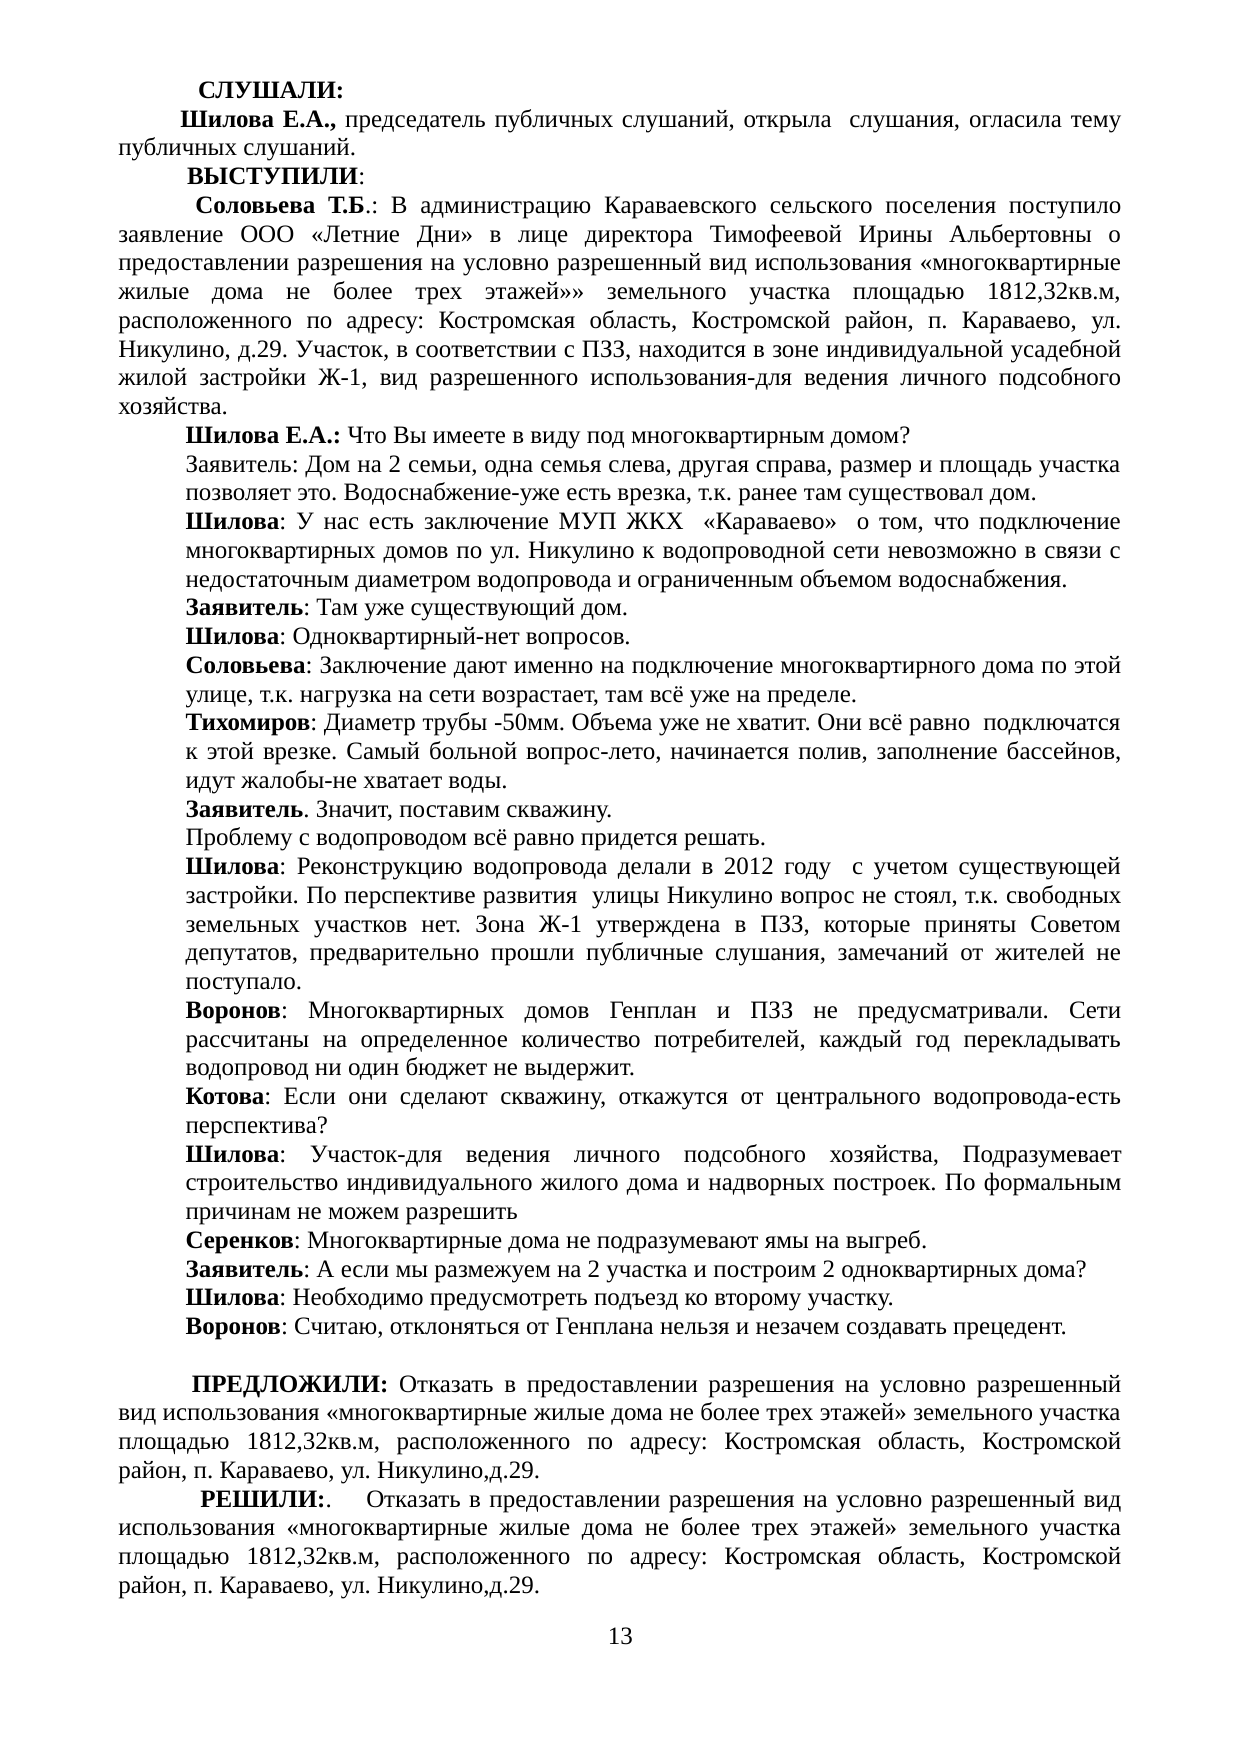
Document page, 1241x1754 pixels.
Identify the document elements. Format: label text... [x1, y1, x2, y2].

text СЛУШАЛИ: [118, 75, 1122, 104]
text ВЫСТУПИЛИ: [118, 161, 1122, 190]
text Шилова: Реконструкцию водопровода делали в 2012 году с учетом существующей застройки. По перспективе развития улицы Никулино вопрос не стоял, т.к. свободных земельных участков нет. Зона Ж-1 утверждена в ПЗЗ, которые приняты Советом депутатов, предварительно прошли публичные слушания, замечаний от жителей не поступало. [185, 851, 1122, 995]
text Котова: Если они сделают скважину, откажутся от центрального водопровода-есть перспектива? [185, 1081, 1122, 1139]
text Шилова: Одноквартирный-нет вопросов. [185, 621, 1122, 650]
text Шилова Е.А.: Что Вы имеете в виду под многоквартирным домом? [185, 420, 1122, 449]
text Заявитель: Дом на 2 семьи, одна семья слева, другая справа, размер и площадь участка позволяет это. Водоснабжение-уже есть врезка, т.к. ранее там существовал дом. [185, 449, 1122, 506]
text ПРЕДЛОЖИЛИ: Отказать в предоставлении разрешения на условно разрешенный вид использования «многоквартирные жилые дома не более трех этажей» земельного участка площадью 1812,32кв.м, расположенного по адресу: Костромская область, Костромской район, п. Караваево, ул. Никулино,д.29. [118, 1369, 1122, 1484]
text Заявитель: Там уже существующий дом. [185, 592, 1122, 621]
text Шилова: Участок-для ведения личного подсобного хозяйства, Подразумевает строительство индивидуального жилого дома и надворных построек. По формальным причинам не можем разрешить [185, 1139, 1122, 1225]
text Шилова Е.А., председатель публичных слушаний, открыла слушания, огласила тему публичных слушаний. [118, 104, 1122, 161]
text Шилова: У нас есть заключение МУП ЖКХ «Караваево» о том, что подключение многоквартирных домов по ул. Никулино к водопроводной сети невозможно в связи с недостаточным диаметром водопровода и ограниченным объемом водоснабжения. [185, 506, 1122, 592]
text Серенков: Многоквартирные дома не подразумевают ямы на выгреб. [185, 1225, 1122, 1254]
text Соловьева Т.Б.: В администрацию Караваевского сельского поселения поступило заявление ООО «Летние Дни» в лице директора Тимофеевой Ирины Альбертовны о предоставлении разрешения на условно разрешенный вид использования «многоквартирные жилые дома не более трех этажей»» земельного участка площадью 1812,32кв.м, расположенного по адресу: Костромская область, Костромской район, п. Караваево, ул. Никулино, д.29. Участок, в соответствии с ПЗЗ, находится в зоне индивидуальной усадебной жилой застройки Ж-1, вид разрешенного использования-для ведения личного подсобного хозяйства. [118, 190, 1122, 420]
text Заявитель: А если мы размежуем на 2 участка и построим 2 одноквартирных дома? [185, 1254, 1122, 1282]
text Проблему с водопроводом всё равно придется решать. [185, 822, 1122, 851]
text Заявитель. Значит, поставим скважину. [185, 794, 1122, 822]
text Воронов: Считаю, отклоняться от Генплана нельзя и незачем создавать прецедент. [185, 1311, 1122, 1340]
text РЕШИЛИ:. Отказать в предоставлении разрешения на условно разрешенный вид использования «многоквартирные жилые дома не более трех этажей» земельного участка площадью 1812,32кв.м, расположенного по адресу: Костромская область, Костромской район, п. Караваево, ул. Никулино,д.29. [118, 1484, 1122, 1599]
text Соловьева: Заключение дают именно на подключение многоквартирного дома по этой улице, т.к. нагрузка на сети возрастает, там всё уже на пределе. [185, 650, 1122, 707]
text Шилова: Необходимо предусмотреть подъезд ко второму участку. [185, 1282, 1122, 1311]
text Воронов: Многоквартирных домов Генплан и ПЗЗ не предусматривали. Сети рассчитаны на определенное количество потребителей, каждый год перекладывать водопровод ни один бюджет не выдержит. [185, 995, 1122, 1081]
text Тихомиров: Диаметр трубы -50мм. Объема уже не хватит. Они всё равно подключатся к этой врезке. Самый больной вопрос-лето, начинается полив, заполнение бассейнов, идут жалобы-не хватает воды. [185, 707, 1122, 794]
